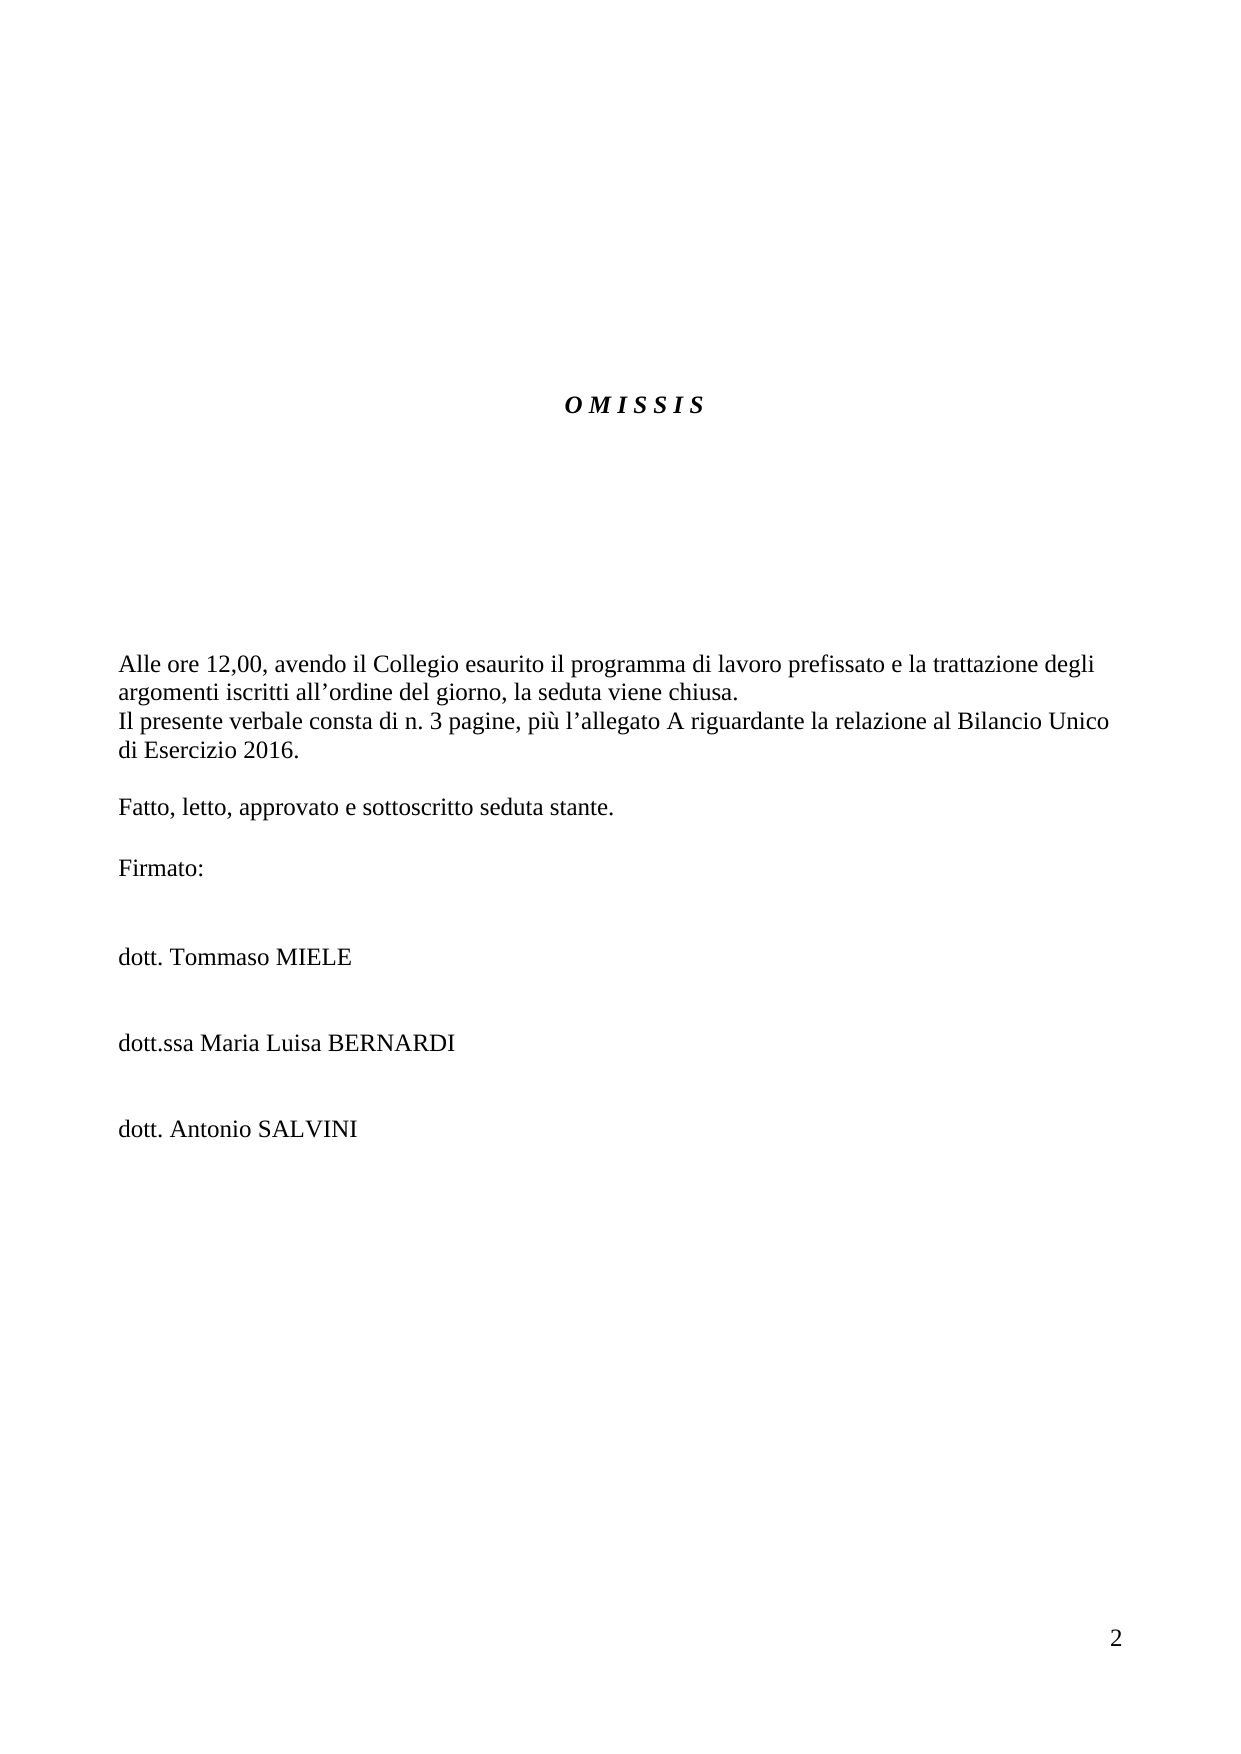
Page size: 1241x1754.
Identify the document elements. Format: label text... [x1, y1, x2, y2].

text Il presente verbale consta di n. 3 pagine, più l’allegato A riguardante la relazione al Bilancio Unico di Esercizio 2016. [118, 706, 1122, 764]
text Fatto, letto, approvato e sottoscritto seduta stante. [118, 792, 1122, 821]
text dott. Antonio SALVINI [118, 1114, 1122, 1143]
text dott.ssa Maria Luisa BERNARDI [118, 1028, 1122, 1057]
text Alle ore 12,00, avendo il Collegio esaurito il programma di lavoro prefissato e la trattazione degli argomenti iscritti all’ordine del giorno, la seduta viene chiusa. [118, 649, 1122, 706]
text dott. Tommaso MIELE [118, 942, 1122, 970]
text O M I S S I S [148, 390, 1122, 419]
text Firmato: [118, 850, 1122, 883]
